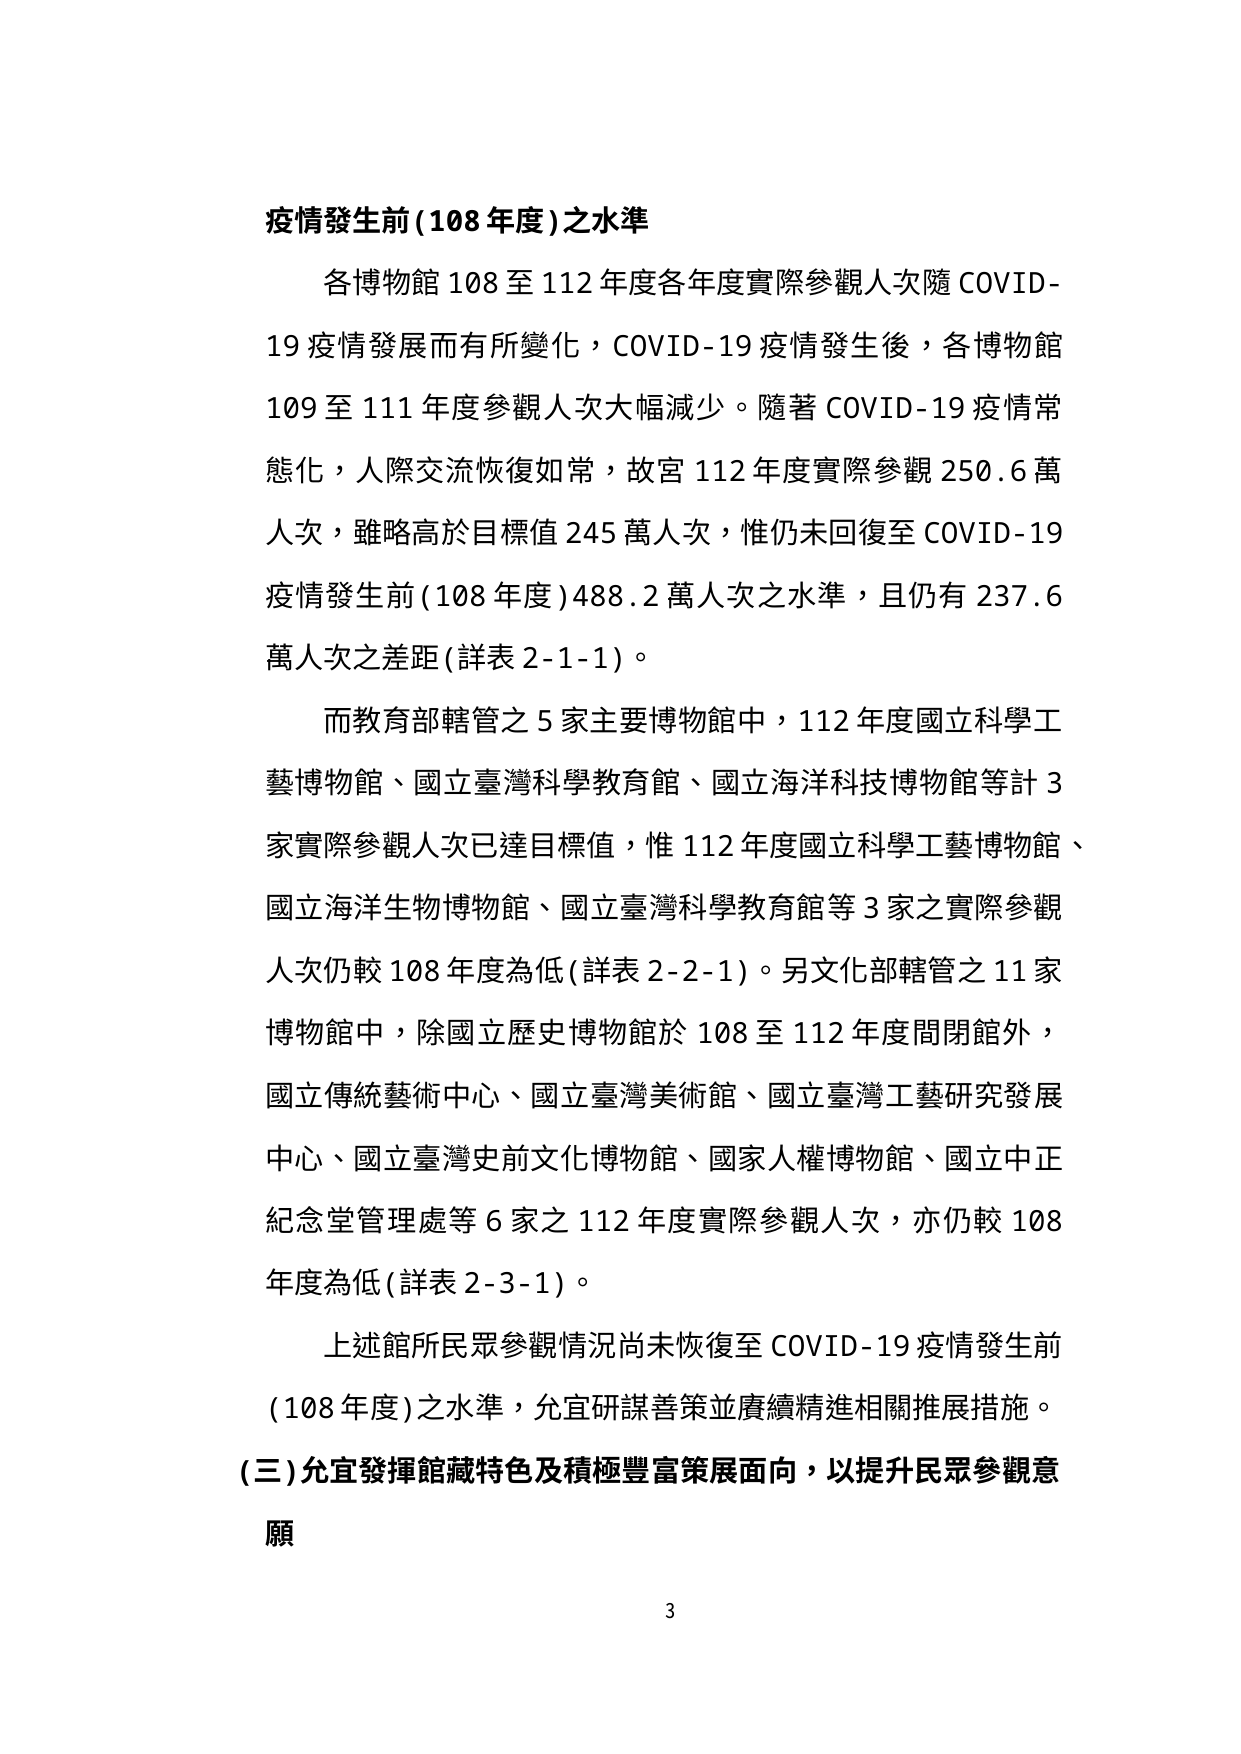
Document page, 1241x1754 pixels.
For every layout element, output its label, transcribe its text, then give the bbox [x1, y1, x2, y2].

text 而教育部轄管之5家主要博物館中，112年度國立科學工藝博物館、國立臺灣科學教育館、國立海洋科技博物館等計3家實際參觀人次已達目標值，惟112年度國立科學工藝博物館、國立海洋生物博物館、國立臺灣科學教育館等3家之實際參觀人次仍較108年度為低(詳表2-2-1)。另文化部轄管之11家博物館中，除國立歷史博物館於108至112年度間閉館外，國立傳統藝術中心、國立臺灣美術館、國立臺灣工藝研究發展中心、國立臺灣史前文化博物館、國家人權博物館、國立中正紀念堂管理處等6家之112年度實際參觀人次，亦仍較108年度為低(詳表2-3-1)。 [265, 677, 1063, 1302]
text 各博物館108至112年度各年度實際參觀人次隨COVID-19疫情發展而有所變化，COVID-19疫情發生後，各博物館109至111年度參觀人次大幅減少。隨著COVID-19疫情常態化，人際交流恢復如常，故宮112年度實際參觀250.6萬人次，雖略高於目標值245萬人次，惟仍未回復至COVID-19疫情發生前(108年度)488.2萬人次之水準，且仍有237.6萬人次之差距(詳表2-1-1)。 [265, 240, 1063, 677]
text 上述館所民眾參觀情況尚未恢復至COVID-19疫情發生前(108年度)之水準，允宜研謀善策並賡續精進相關推展措施。 [265, 1302, 1063, 1427]
text (三)允宜發揮館藏特色及積極豐富策展面向，以提升民眾參觀意願 [236, 1427, 1063, 1552]
text 疫情發生前(108年度)之水準 [236, 177, 1063, 240]
